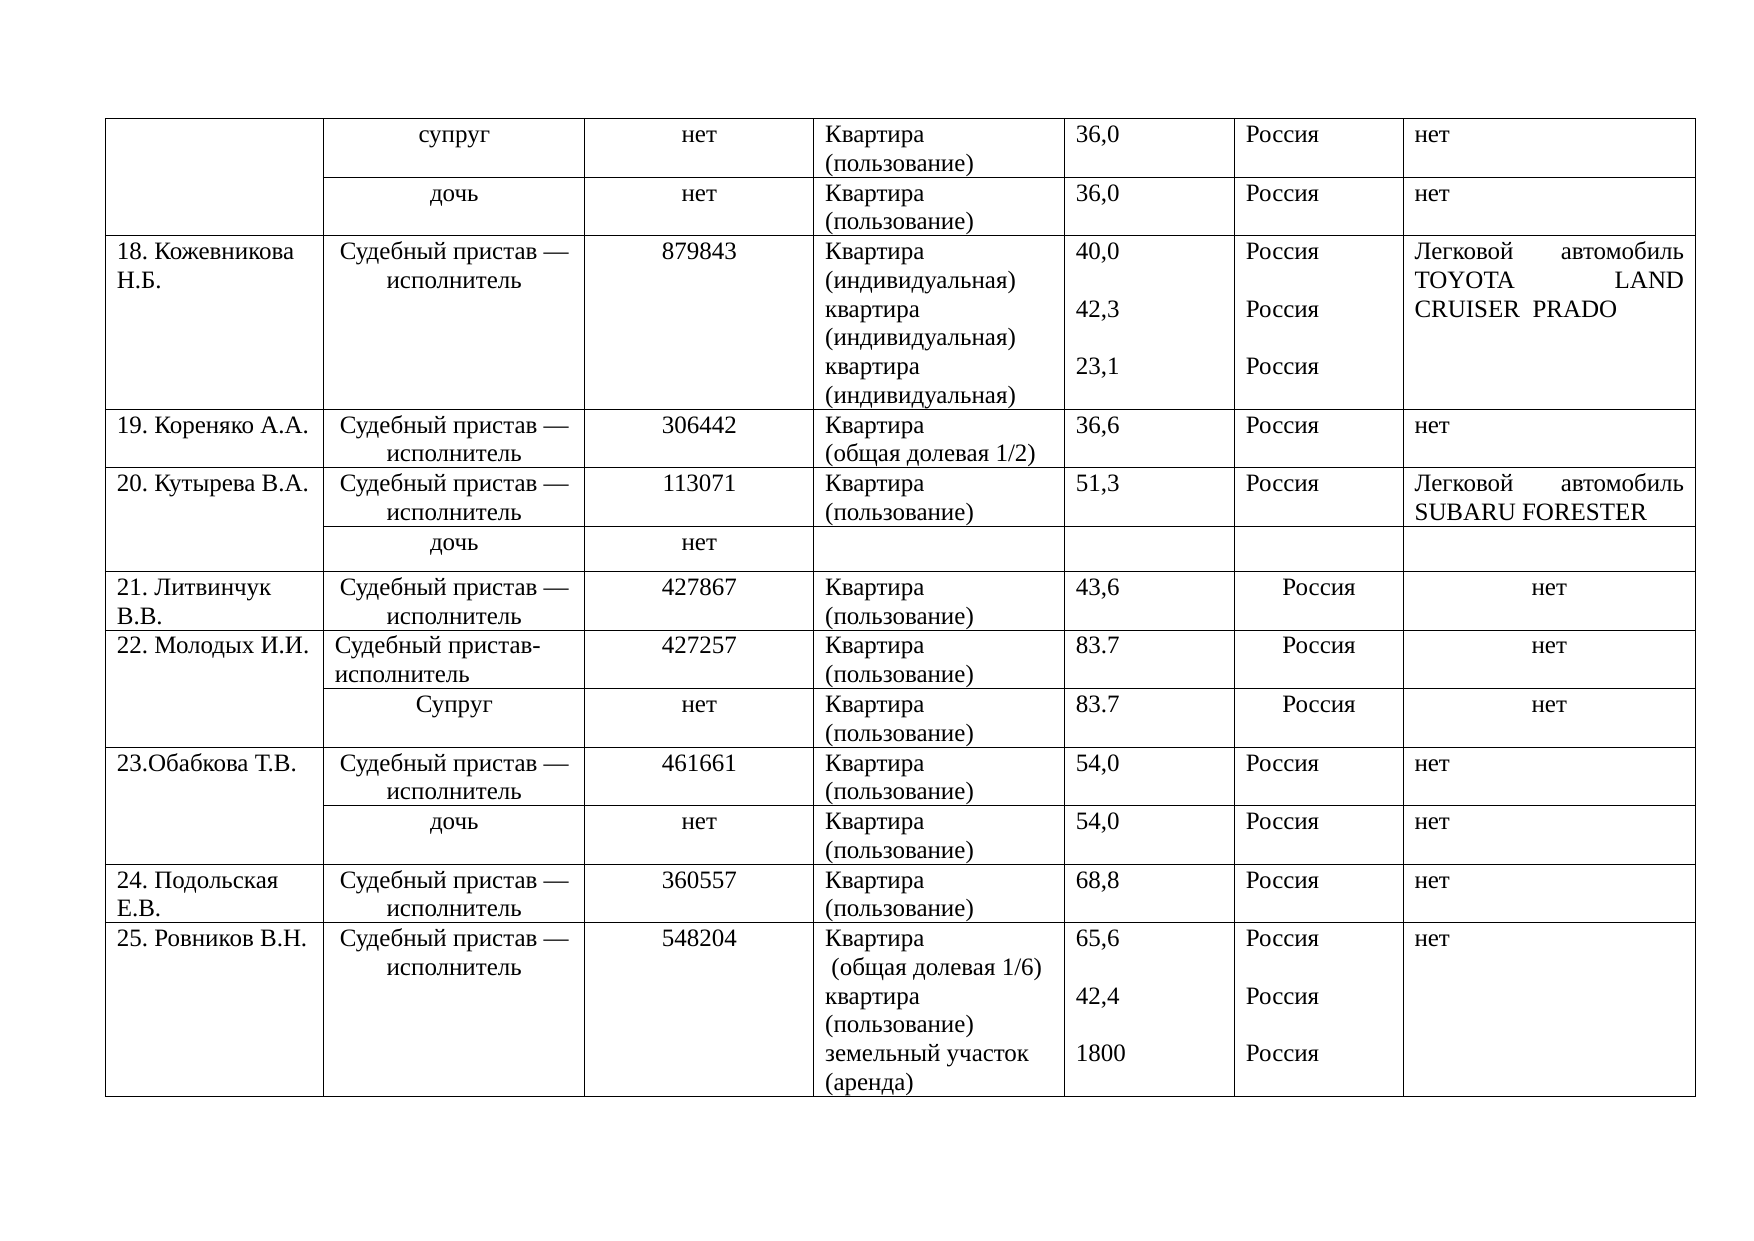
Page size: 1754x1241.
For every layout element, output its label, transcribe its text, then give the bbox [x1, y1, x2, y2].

table_cell Россия [1235, 178, 1403, 235]
table_cell 83,7 [1065, 631, 1234, 688]
table_cell нет [585, 527, 813, 571]
table_cell нет [585, 178, 813, 235]
table_cell нет [1404, 865, 1695, 922]
table_cell Судебный пристав — исполнитель [324, 410, 584, 467]
table_cell нет [1404, 689, 1695, 747]
table_cell 51,3 [1065, 468, 1234, 526]
table_cell 54,0 [1065, 806, 1234, 864]
table_cell 36,0 [1065, 119, 1234, 177]
table_cell нет [585, 119, 813, 177]
table_cell Легковой автомобиль TOYOTA LAND CRUISER PRADO [1404, 236, 1695, 409]
table_cell 36,0 [1065, 178, 1234, 235]
table_cell Квартира (пользование) [814, 865, 1064, 922]
table_cell Россия [1235, 119, 1403, 177]
table_cell Россия Россия Россия [1235, 236, 1403, 409]
table_cell 36,6 [1065, 410, 1234, 467]
table_cell Супруг [324, 689, 584, 747]
table_cell 18. Кожевникова Н.Б. [106, 236, 323, 409]
table_cell Россия [1235, 572, 1403, 629]
table_cell нет [585, 806, 813, 864]
table_cell 21. Литвинчук В.В. [106, 572, 323, 629]
table_cell 25. Ровников В.Н. [106, 923, 323, 1096]
table_cell 43,6 [1065, 572, 1234, 629]
table_cell Квартира (индивидуальная) квартира (индивидуальная) квартира (индивидуальная) [814, 236, 1064, 409]
table_cell 24. Подольская Е.В. [106, 865, 323, 922]
table_cell Судебный пристав — исполнитель [324, 923, 584, 1096]
table_cell Судебный пристав — исполнитель [324, 748, 584, 805]
table_cell Квартира (общая долевая 1/6) квартира (пользование) земельный участок (аренда) [814, 923, 1064, 1096]
table_cell 461661 [585, 748, 813, 805]
table_cell Легковой автомобиль SUBARU FORESTER [1404, 468, 1695, 526]
table_cell нет [1404, 572, 1695, 629]
table_cell 22. Молодых И.И. [106, 631, 323, 747]
table_cell [1404, 527, 1695, 571]
table_cell [1235, 527, 1403, 571]
table_cell 113071 [585, 468, 813, 526]
table_cell дочь [324, 178, 584, 235]
table_cell Россия [1235, 410, 1403, 467]
table_cell Квартира (пользование) [814, 119, 1064, 177]
table_cell Квартира (пользование) [814, 468, 1064, 526]
table_cell Россия [1235, 468, 1403, 526]
table_cell Судебный пристав — исполнитель [324, 572, 584, 629]
table_cell супруг [324, 119, 584, 177]
table_cell Россия [1235, 865, 1403, 922]
table_cell нет [1404, 410, 1695, 467]
table_cell 360557 [585, 865, 813, 922]
table_cell Россия [1235, 689, 1403, 747]
table_cell Судебный пристав- исполнитель [324, 631, 584, 688]
table_cell 19. Кореняко А.А. [106, 410, 323, 467]
table_cell Россия [1235, 806, 1403, 864]
table_cell нет [1404, 631, 1695, 688]
table_cell 83,7 [1065, 689, 1234, 747]
table_cell нет [1404, 748, 1695, 805]
table_cell [814, 527, 1064, 571]
table_cell 54,0 [1065, 748, 1234, 805]
table_cell Судебный пристав — исполнитель [324, 468, 584, 526]
table_cell нет [1404, 923, 1695, 1096]
table_cell нет [1404, 119, 1695, 177]
table_cell [106, 119, 323, 235]
table_cell Квартира (пользование) [814, 178, 1064, 235]
table_cell Россия [1235, 748, 1403, 805]
table_cell 548204 [585, 923, 813, 1096]
table_cell [1065, 527, 1234, 571]
table_cell Россия [1235, 631, 1403, 688]
table_cell 427867 [585, 572, 813, 629]
table_cell дочь [324, 806, 584, 864]
table_cell 427257 [585, 631, 813, 688]
table_cell 879843 [585, 236, 813, 409]
table_cell Квартира (пользование) [814, 806, 1064, 864]
table_cell 20. Кутырева В.А. [106, 468, 323, 571]
table_cell 23.Обабкова Т.В. [106, 748, 323, 864]
table_cell нет [1404, 178, 1695, 235]
table_cell Судебный пристав — исполнитель [324, 236, 584, 409]
table_cell дочь [324, 527, 584, 571]
table_cell Квартира (пользование) [814, 631, 1064, 688]
table_cell Квартира (пользование) [814, 572, 1064, 629]
table_cell Квартира (пользование) [814, 748, 1064, 805]
table_cell 68,8 [1065, 865, 1234, 922]
table_cell Квартира (пользование) [814, 689, 1064, 747]
table_cell Россия Россия Россия [1235, 923, 1403, 1096]
table_cell Квартира (общая долевая 1/2) [814, 410, 1064, 467]
table_cell Судебный пристав — исполнитель [324, 865, 584, 922]
table_cell 40,0 42,3 23,1 [1065, 236, 1234, 409]
table_cell нет [585, 689, 813, 747]
table_cell нет [1404, 806, 1695, 864]
table_cell 65,6 42,4 1800 [1065, 923, 1234, 1096]
table_cell 306442 [585, 410, 813, 467]
